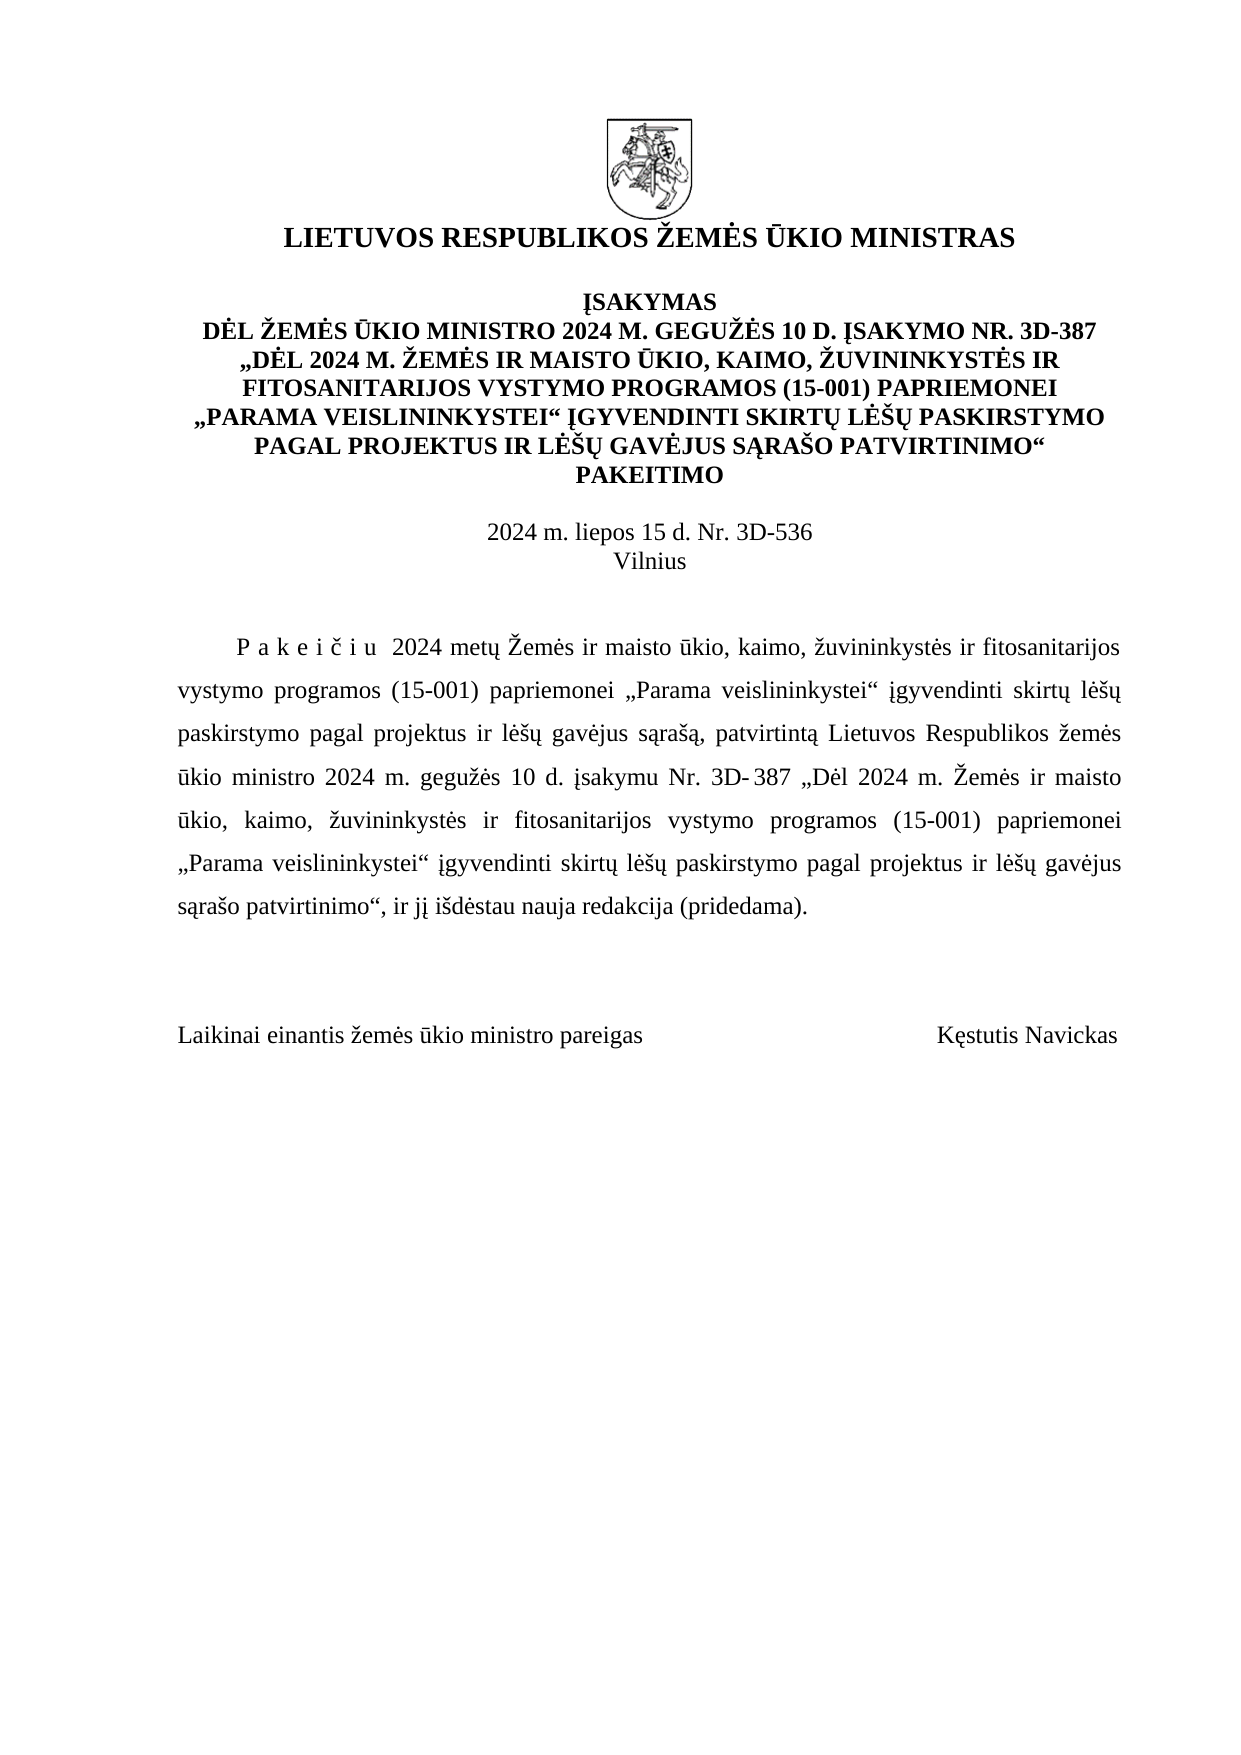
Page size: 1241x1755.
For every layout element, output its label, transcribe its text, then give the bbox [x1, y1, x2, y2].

text Laikinai einantis žemės ūkio ministro pareigas Kęstutis Navickas [177, 1020, 1122, 1049]
text DĖL ŽEMĖS ŪKIO MINISTRO 2024 M. GEGUŽĖS 10 D. ĮSAKYMO NR. 3D-387 „DĖL 2024 M. ŽEMĖS IR MAISTO ŪKIO, KAIMO, ŽUVININKYSTĖS IR FITOSANITARIJOS VYSTYMO PROGRAMOS (15-001) PAPRIEMONEI „PARAMA VEISLININKYSTEI“ ĮGYVENDINTI SKIRTŲ LĖŠŲ PASKIRSTYMO PAGAL PROJEKTUS IR LĖŠŲ GAVĖJUS SĄRAŠO PATVIRTINIMO“ PAKEITIMO [177, 316, 1122, 488]
text Vilnius [177, 546, 1122, 575]
text 2024 m. liepos 15 d. Nr. 3D-536 [177, 517, 1122, 546]
text ĮSAKYMAS [177, 287, 1122, 316]
text LIETUVOS RESPUBLIKOS ŽEMĖS ŪKIO MINISTRAS [177, 220, 1122, 254]
text P a k e i č i u 2024 metų Žemės ir maisto ūkio, kaimo, žuvininkystės ir fitosanitarijos vystymo programos (15-001) papriemonei „Parama veislininkystei“ įgyvendinti skirtų lėšų paskirstymo pagal projektus ir lėšų gavėjus sąrašą, patvirtintą Lietuvos Respublikos žemės ūkio ministro 2024 m. gegužės 10 d. įsakymu Nr. 3D-387 „Dėl 2024 m. Žemės ir maisto ūkio, kaimo, žuvininkystės ir fitosanitarijos vystymo programos (15-001) papriemonei „Parama veislininkystei“ įgyvendinti skirtų lėšų paskirstymo pagal projektus ir lėšų gavėjus sąrašo patvirtinimo“, ir jį išdėstau nauja redakcija (pridedama). [177, 632, 1122, 920]
